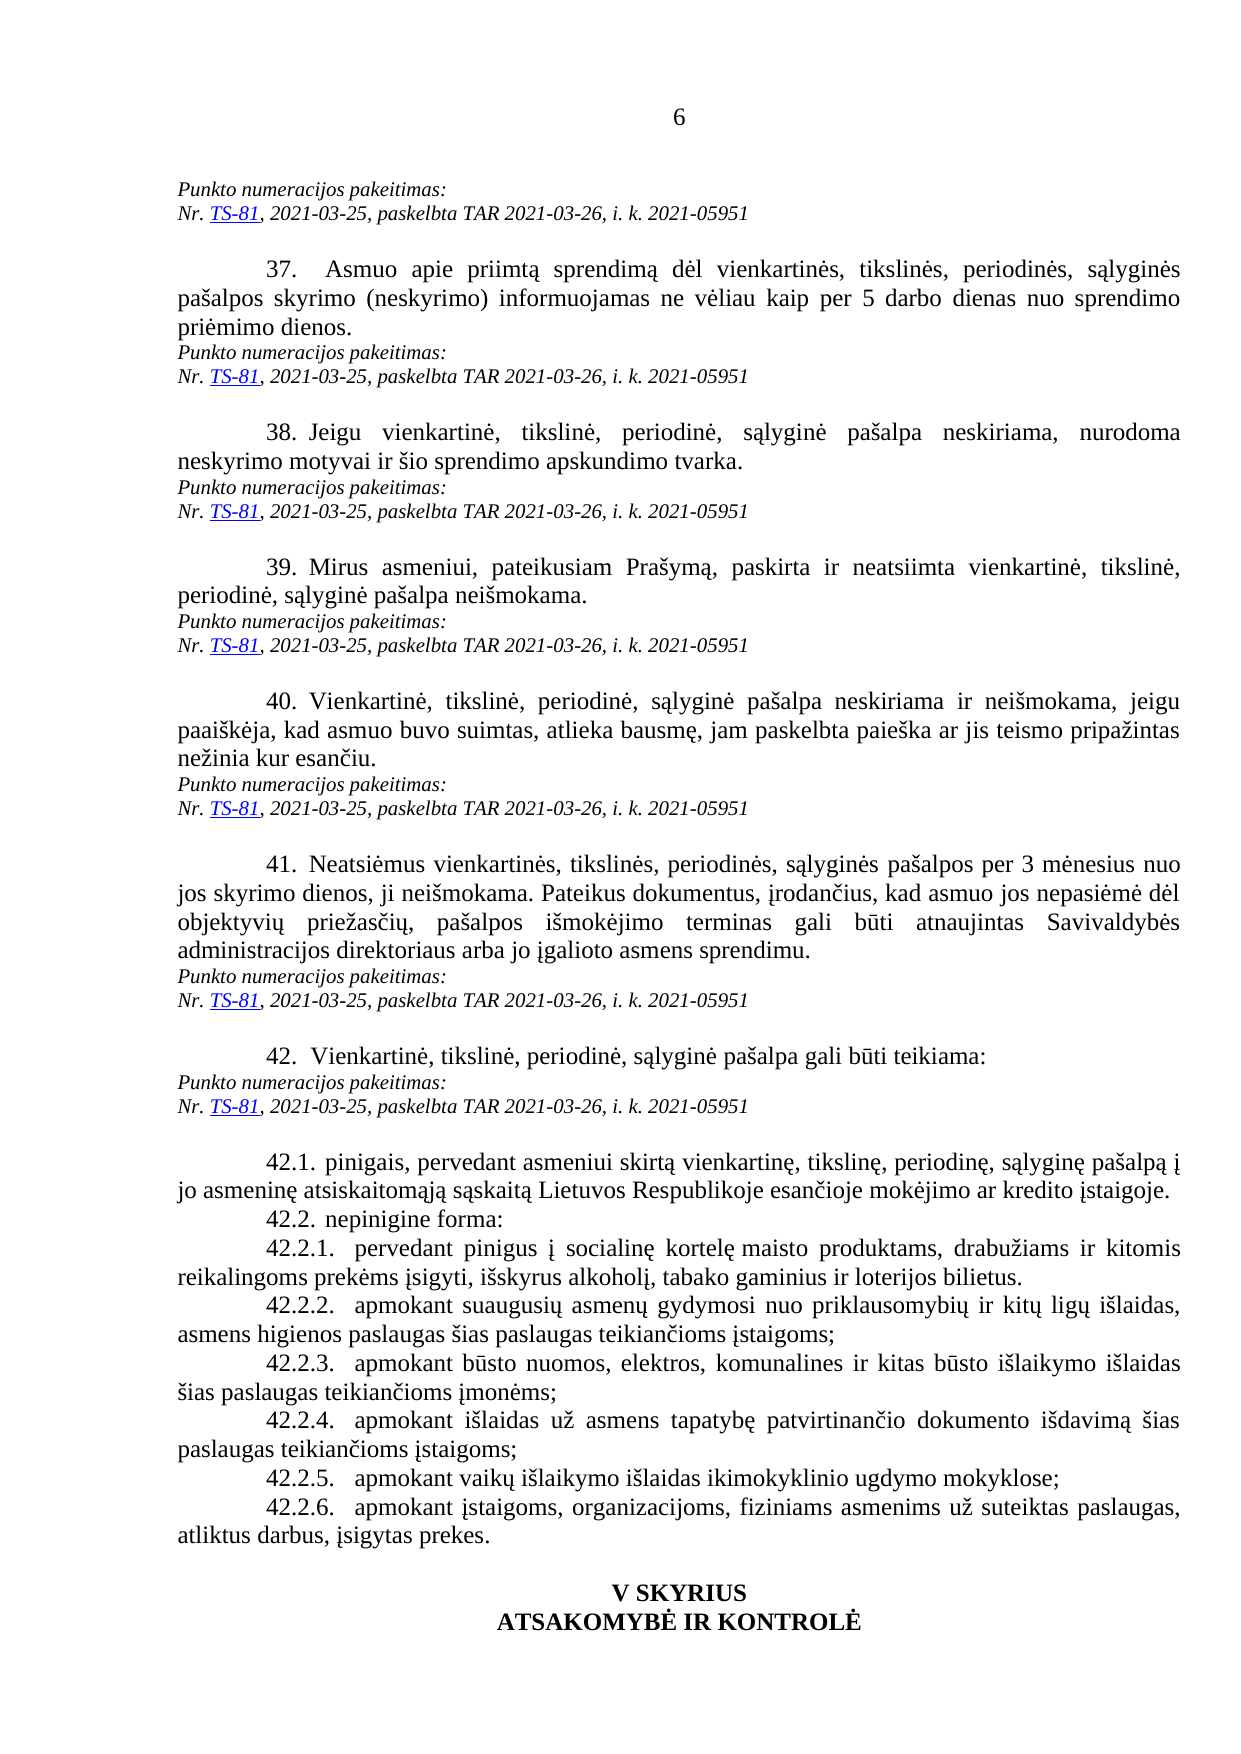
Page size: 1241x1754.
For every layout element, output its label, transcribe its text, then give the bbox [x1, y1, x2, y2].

text 39. Mirus asmeniui, pateikusiam Prašymą, paskirta ir neatsiimta vienkartinė, tikslinė, periodinė, sąlyginė pašalpa neišmokama. [177, 552, 1181, 609]
text 41. Neatsiėmus vienkartinės, tikslinės, periodinės, sąlyginės pašalpos per 3 mėnesius nuo jos skyrimo dienos, ji neišmokama. Pateikus dokumentus, įrodančius, kad asmuo jos nepasiėmė dėl objektyvių priežasčių, pašalpos išmokėjimo terminas gali būti atnaujintas Savivaldybės administracijos direktoriaus arba jo įgalioto asmens sprendimu. [177, 849, 1181, 964]
text 38. Jeigu vienkartinė, tikslinė, periodinė, sąlyginė pašalpa neskiriama, nurodoma neskyrimo motyvai ir šio sprendimo apskundimo tvarka. [177, 417, 1181, 475]
text 42.2.5. apmokant vaikų išlaikymo išlaidas ikimokyklinio ugdymo mokyklose; [177, 1463, 1181, 1492]
text Nr. TS-81, 2021-03-25, paskelbta TAR 2021-03-26, i. k. 2021-05951 [177, 201, 1181, 225]
text Nr. TS-81, 2021-03-25, paskelbta TAR 2021-03-26, i. k. 2021-05951 [177, 499, 1181, 523]
text Punkto numeracijos pakeitimas: [177, 177, 1181, 201]
text Punkto numeracijos pakeitimas: [177, 1070, 1181, 1094]
text Nr. TS-81, 2021-03-25, paskelbta TAR 2021-03-26, i. k. 2021-05951 [177, 1094, 1181, 1118]
text 42.2. nepinigine forma: [177, 1204, 1181, 1233]
text 40. Vienkartinė, tikslinė, periodinė, sąlyginė pašalpa neskiriama ir neišmokama, jeigu paaiškėja, kad asmuo buvo suimtas, atlieka bausmę, jam paskelbta paieška ar jis teismo pripažintas nežinia kur esančiu. [177, 686, 1181, 772]
text Nr. TS-81, 2021-03-25, paskelbta TAR 2021-03-26, i. k. 2021-05951 [177, 796, 1181, 820]
text Punkto numeracijos pakeitimas: [177, 340, 1181, 364]
text 42.2.6. apmokant įstaigoms, organizacijoms, fiziniams asmenims už suteiktas paslaugas, atliktus darbus, įsigytas prekes. [177, 1492, 1181, 1549]
text 42.2.2. apmokant suaugusių asmenų gydymosi nuo priklausomybių ir kitų ligų išlaidas, asmens higienos paslaugas šias paslaugas teikiančioms įstaigoms; [177, 1290, 1181, 1348]
text V SKYRIUS [177, 1578, 1181, 1607]
text 37. Asmuo apie priimtą sprendimą dėl vienkartinės, tikslinės, periodinės, sąlyginės pašalpos skyrimo (neskyrimo) informuojamas ne vėliau kaip per 5 darbo dienas nuo sprendimo priėmimo dienos. [177, 254, 1181, 340]
text Nr. TS-81, 2021-03-25, paskelbta TAR 2021-03-26, i. k. 2021-05951 [177, 988, 1181, 1012]
text 42. Vienkartinė, tikslinė, periodinė, sąlyginė pašalpa gali būti teikiama: [177, 1041, 1181, 1070]
text Punkto numeracijos pakeitimas: [177, 964, 1181, 988]
text Punkto numeracijos pakeitimas: [177, 772, 1181, 796]
text Nr. TS-81, 2021-03-25, paskelbta TAR 2021-03-26, i. k. 2021-05951 [177, 633, 1181, 657]
text 42.1. pinigais, pervedant asmeniui skirtą vienkartinę, tikslinę, periodinę, sąlyginę pašalpą į jo asmeninę atsiskaitomąją sąskaitą Lietuvos Respublikoje esančioje mokėjimo ar kredito įstaigoje. [177, 1147, 1181, 1204]
text Punkto numeracijos pakeitimas: [177, 609, 1181, 633]
text ATSAKOMYBĖ IR KONTROLĖ [177, 1607, 1181, 1635]
text Nr. TS-81, 2021-03-25, paskelbta TAR 2021-03-26, i. k. 2021-05951 [177, 364, 1181, 388]
text Punkto numeracijos pakeitimas: [177, 475, 1181, 499]
text 42.2.4. apmokant išlaidas už asmens tapatybę patvirtinančio dokumento išdavimą šias paslaugas teikiančioms įstaigoms; [177, 1405, 1181, 1463]
text 42.2.1. pervedant pinigus į socialinę kortelę maisto produktams, drabužiams ir kitomis reikalingoms prekėms įsigyti, išskyrus alkoholį, tabako gaminius ir loterijos bilietus. [177, 1233, 1181, 1290]
text 42.2.3. apmokant būsto nuomos, elektros, komunalines ir kitas būsto išlaikymo išlaidas šias paslaugas teikiančioms įmonėms; [177, 1348, 1181, 1405]
